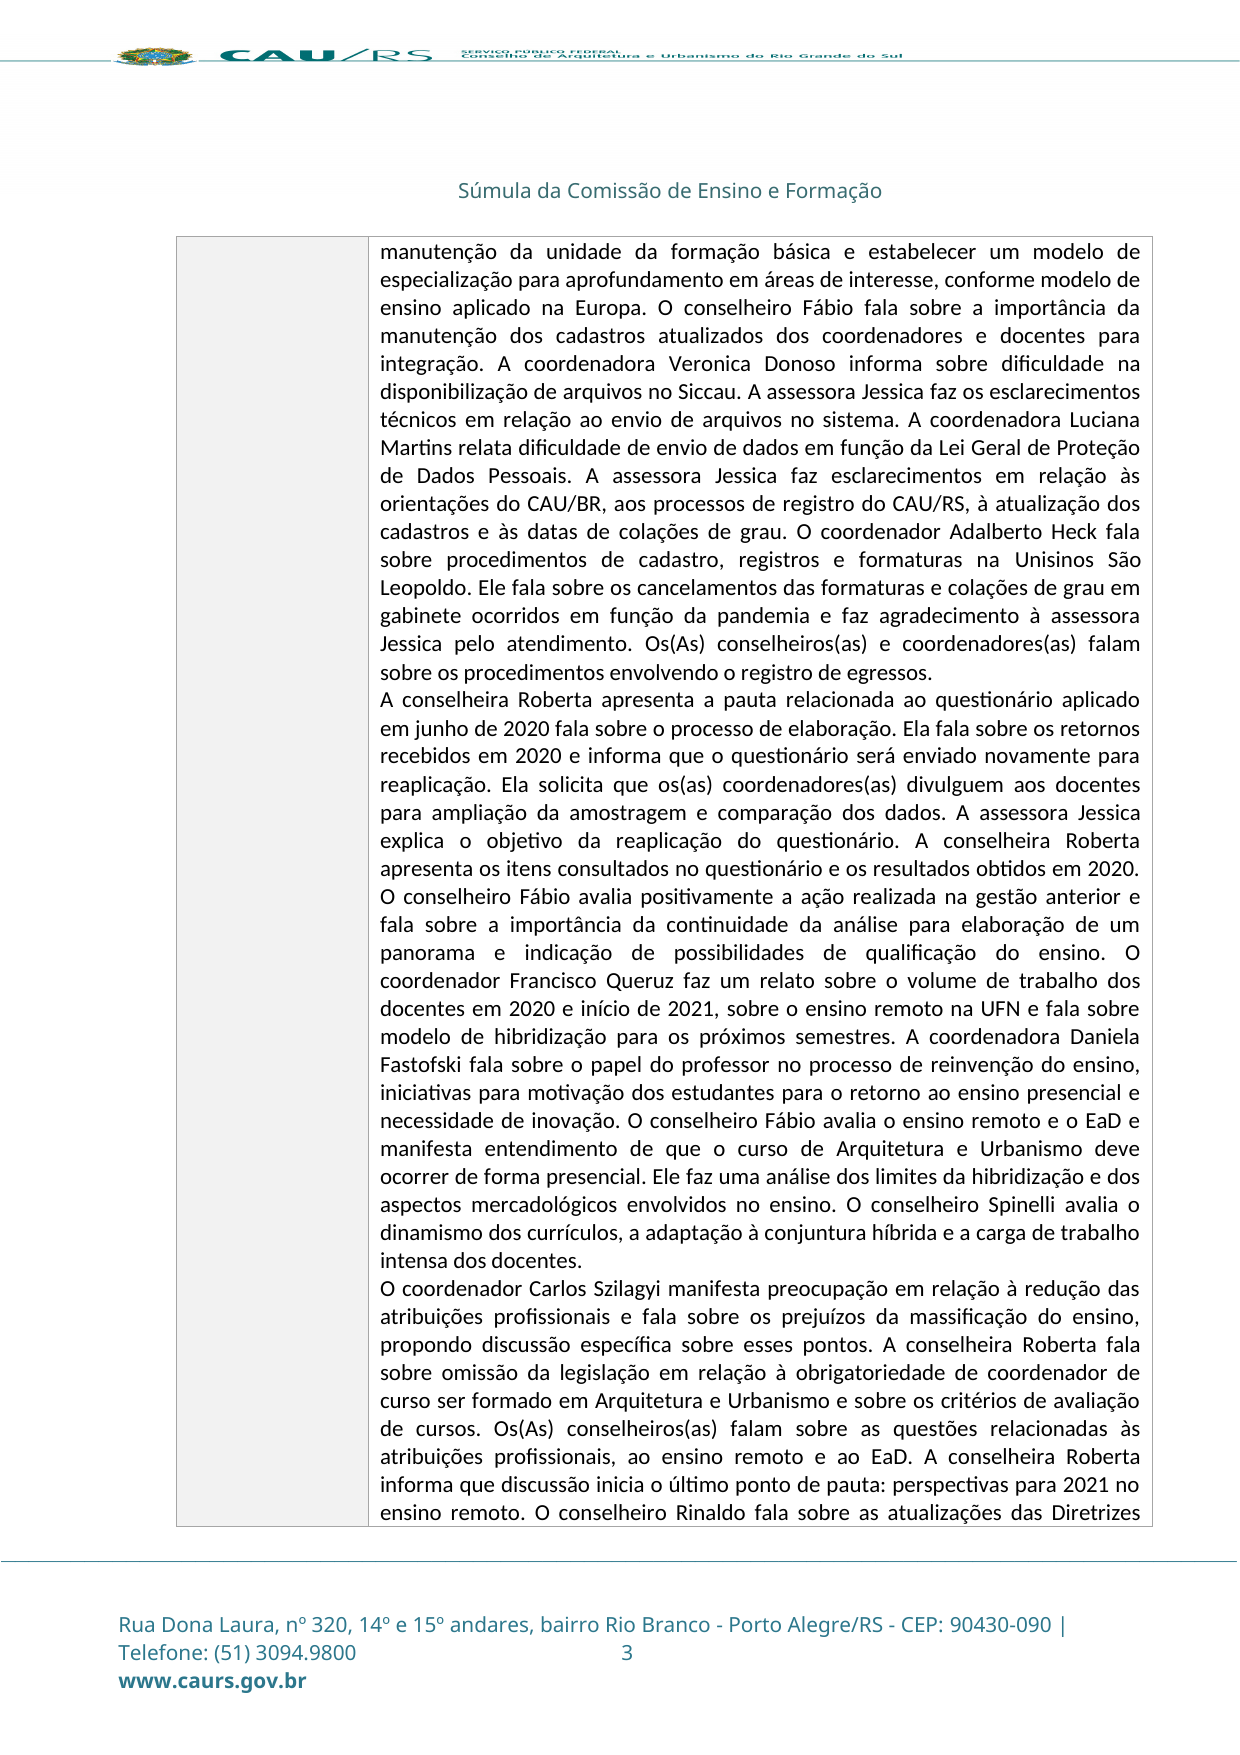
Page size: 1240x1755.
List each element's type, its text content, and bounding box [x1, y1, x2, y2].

table_cell manutenção da unidade da formação básica e estabelecer um modelo de especialização para aprofundamento em áreas de interesse, conforme modelo de ensino aplicado na Europa. O conselheiro Fábio fala sobre a importância da manutenção dos cadastros atualizados dos coordenadores e docentes para integração. A coordenadora Veronica Donoso informa sobre dificuldade na disponibilização de arquivos no Siccau. A assessora Jessica faz os esclarecimentos técnicos em relação ao envio de arquivos no sistema. A coordenadora Luciana Martins relata dificuldade de envio de dados em função da Lei Geral de Proteção de Dados Pessoais. A assessora Jessica faz esclarecimentos em relação às orientações do CAU/BR, aos processos de registro do CAU/RS, à atualização dos cadastros e às datas de colações de grau. O coordenador Adalberto Heck fala sobre procedimentos de cadastro, registros e formaturas na Unisinos São Leopoldo. Ele fala sobre os cancelamentos das formaturas e colações de grau em gabinete ocorridos em função da pandemia e faz agradecimento à assessora Jessica pelo atendimento. Os(As) conselheiros(as) e coordenadores(as) falam sobre os procedimentos envolvendo o registro de egressos. A conselheira Roberta apresenta a pauta relacionada ao questionário aplicado em junho de 2020 fala sobre o processo de elaboração. Ela fala sobre os retornos recebidos em 2020 e informa que o questionário será enviado novamente para reaplicação. Ela solicita que os(as) coordenadores(as) divulguem aos docentes para ampliação da amostragem e comparação dos dados. A assessora Jessica explica o objetivo da reaplicação do questionário. A conselheira Roberta apresenta os itens consultados no questionário e os resultados obtidos em 2020. O conselheiro Fábio avalia positivamente a ação realizada na gestão anterior e fala sobre a importância da continuidade da análise para elaboração de um panorama e indicação de possibilidades de qualificação do ensino. O coordenador Francisco Queruz faz um relato sobre o volume de trabalho dos docentes em 2020 e início de 2021, sobre o ensino remoto na UFN e fala sobre modelo de hibridização para os próximos semestres. A coordenadora Daniela Fastofski fala sobre o papel do professor no processo de reinvenção do ensino, iniciativas para motivação dos estudantes para o retorno ao ensino presencial e necessidade de inovação. O conselheiro Fábio avalia o ensino remoto e o EaD e manifesta entendimento de que o curso de Arquitetura e Urbanismo deve ocorrer de forma presencial. Ele faz uma análise dos limites da hibridização e dos aspectos mercadológicos envolvidos no ensino. O conselheiro Spinelli avalia o dinamismo dos currículos, a adaptação à conjuntura híbrida e a carga de trabalho intensa dos docentes. O coordenador Carlos Szilagyi manifesta preocupação em relação à redução das atribuições profissionais e fala sobre os prejuízos da massificação do ensino, propondo discussão específica sobre esses pontos. A conselheira Roberta fala sobre omissão da legislação em relação à obrigatoriedade de coordenador de curso ser formado em Arquitetura e Urbanismo e sobre os critérios de avaliação de cursos. Os(As) conselheiros(as) falam sobre as questões relacionadas às atribuições profissionais, ao ensino remoto e ao EaD. A conselheira Roberta informa que discussão inicia o último ponto de pauta: perspectivas para 2021 no ensino remoto. O conselheiro Rinaldo fala sobre as atualizações das Diretrizes [369, 237, 1152, 1526]
table_cell [177, 237, 368, 1526]
